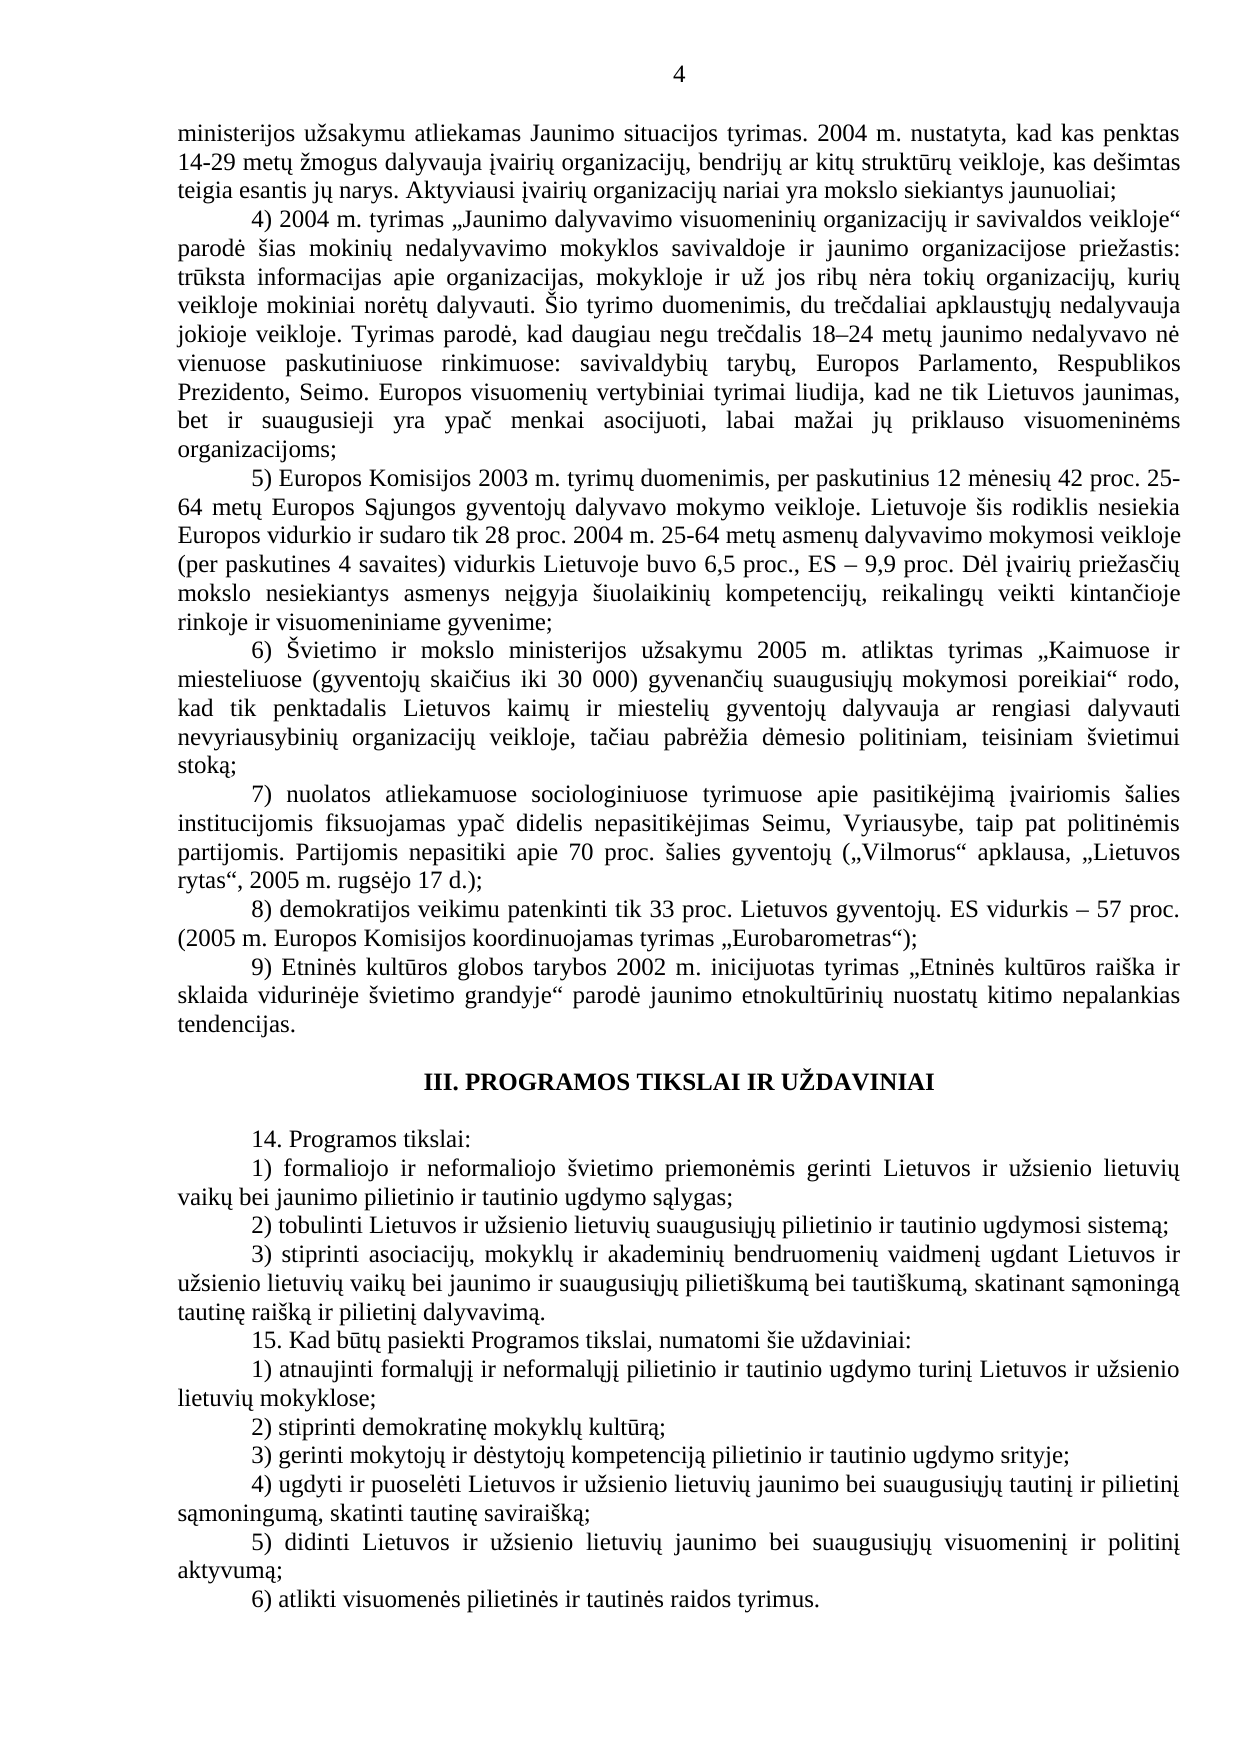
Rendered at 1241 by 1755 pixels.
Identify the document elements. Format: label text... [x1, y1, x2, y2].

text 5) Europos Komisijos 2003 m. tyrimų duomenimis, per paskutinius 12 mėnesių 42 proc. 25-64 metų Europos Sąjungos gyventojų dalyvavo mokymo veikloje. Lietuvoje šis rodiklis nesiekia Europos vidurkio ir sudaro tik 28 proc. 2004 m. 25-64 metų asmenų dalyvavimo mokymosi veikloje (per paskutines 4 savaites) vidurkis Lietuvoje buvo 6,5 proc., ES – 9,9 proc. Dėl įvairių priežasčių mokslo nesiekiantys asmenys neįgyja šiuolaikinių kompetencijų, reikalingų veikti kintančioje rinkoje ir visuomeniniame gyvenime; [177, 463, 1181, 636]
text 3) stiprinti asociacijų, mokyklų ir akademinių bendruomenių vaidmenį ugdant Lietuvos ir užsienio lietuvių vaikų bei jaunimo ir suaugusiųjų pilietiškumą bei tautiškumą, skatinant sąmoningą tautinę raišką ir pilietinį dalyvavimą. [177, 1239, 1181, 1326]
text 2) stiprinti demokratinę mokyklų kultūrą; [177, 1412, 1181, 1441]
text 14. Programos tikslai: [177, 1124, 1181, 1153]
text 4) 2004 m. tyrimas „Jaunimo dalyvavimo visuomeninių organizacijų ir savivaldos veikloje“ parodė šias mokinių nedalyvavimo mokyklos savivaldoje ir jaunimo organizacijose priežastis: trūksta informacijas apie organizacijas, mokykloje ir už jos ribų nėra tokių organizacijų, kurių veikloje mokiniai norėtų dalyvauti. Šio tyrimo duomenimis, du trečdaliai apklaustųjų nedalyvauja jokioje veikloje. Tyrimas parodė, kad daugiau negu trečdalis 18–24 metų jaunimo nedalyvavo nė vienuose paskutiniuose rinkimuose: savivaldybių tarybų, Europos Parlamento, Respublikos Prezidento, Seimo. Europos visuomenių vertybiniai tyrimai liudija, kad ne tik Lietuvos jaunimas, bet ir suaugusieji yra ypač menkai asocijuoti, labai mažai jų priklauso visuomeninėms organizacijoms; [177, 204, 1181, 463]
text 2) tobulinti Lietuvos ir užsienio lietuvių suaugusiųjų pilietinio ir tautinio ugdymosi sistemą; [177, 1211, 1181, 1239]
text 9) Etninės kultūros globos tarybos 2002 m. inicijuotas tyrimas „Etninės kultūros raiška ir sklaida vidurinėje švietimo grandyje“ parodė jaunimo etnokultūrinių nuostatų kitimo nepalankias tendencijas. [177, 952, 1181, 1038]
text 4) ugdyti ir puoselėti Lietuvos ir užsienio lietuvių jaunimo bei suaugusiųjų tautinį ir pilietinį sąmoningumą, skatinti tautinę saviraišką; [177, 1469, 1181, 1527]
text ministerijos užsakymu atliekamas Jaunimo situacijos tyrimas. 2004 m. nustatyta, kad kas penktas 14-29 metų žmogus dalyvauja įvairių organizacijų, bendrijų ar kitų struktūrų veikloje, kas dešimtas teigia esantis jų narys. Aktyviausi įvairių organizacijų nariai yra mokslo siekiantys jaunuoliai; [177, 118, 1181, 204]
text 7) nuolatos atliekamuose sociologiniuose tyrimuose apie pasitikėjimą įvairiomis šalies institucijomis fiksuojamas ypač didelis nepasitikėjimas Seimu, Vyriausybe, taip pat politinėmis partijomis. Partijomis nepasitiki apie 70 proc. šalies gyventojų („Vilmorus“ apklausa, „Lietuvos rytas“, 2005 m. rugsėjo 17 d.); [177, 779, 1181, 894]
text 5) didinti Lietuvos ir užsienio lietuvių jaunimo bei suaugusiųjų visuomeninį ir politinį aktyvumą; [177, 1527, 1181, 1584]
text III. PROGRAMOS TIKSLAI IR UŽDAVINIAI [177, 1067, 1181, 1096]
text 6) Švietimo ir mokslo ministerijos užsakymu 2005 m. atliktas tyrimas „Kaimuose ir miesteliuose (gyventojų skaičius iki 30 000) gyvenančių suaugusiųjų mokymosi poreikiai“ rodo, kad tik penktadalis Lietuvos kaimų ir miestelių gyventojų dalyvauja ar rengiasi dalyvauti nevyriausybinių organizacijų veikloje, tačiau pabrėžia dėmesio politiniam, teisiniam švietimui stoką; [177, 636, 1181, 779]
text 8) demokratijos veikimu patenkinti tik 33 proc. Lietuvos gyventojų. ES vidurkis – 57 proc. (2005 m. Europos Komisijos koordinuojamas tyrimas „Eurobarometras“); [177, 894, 1181, 952]
text 6) atlikti visuomenės pilietinės ir tautinės raidos tyrimus. [177, 1584, 1181, 1613]
text 15. Kad būtų pasiekti Programos tikslai, numatomi šie uždaviniai: [177, 1326, 1181, 1354]
text 3) gerinti mokytojų ir dėstytojų kompetenciją pilietinio ir tautinio ugdymo srityje; [177, 1441, 1181, 1469]
text 1) formaliojo ir neformaliojo švietimo priemonėmis gerinti Lietuvos ir užsienio lietuvių vaikų bei jaunimo pilietinio ir tautinio ugdymo sąlygas; [177, 1153, 1181, 1211]
text 1) atnaujinti formalųjį ir neformalųjį pilietinio ir tautinio ugdymo turinį Lietuvos ir užsienio lietuvių mokyklose; [177, 1354, 1181, 1412]
